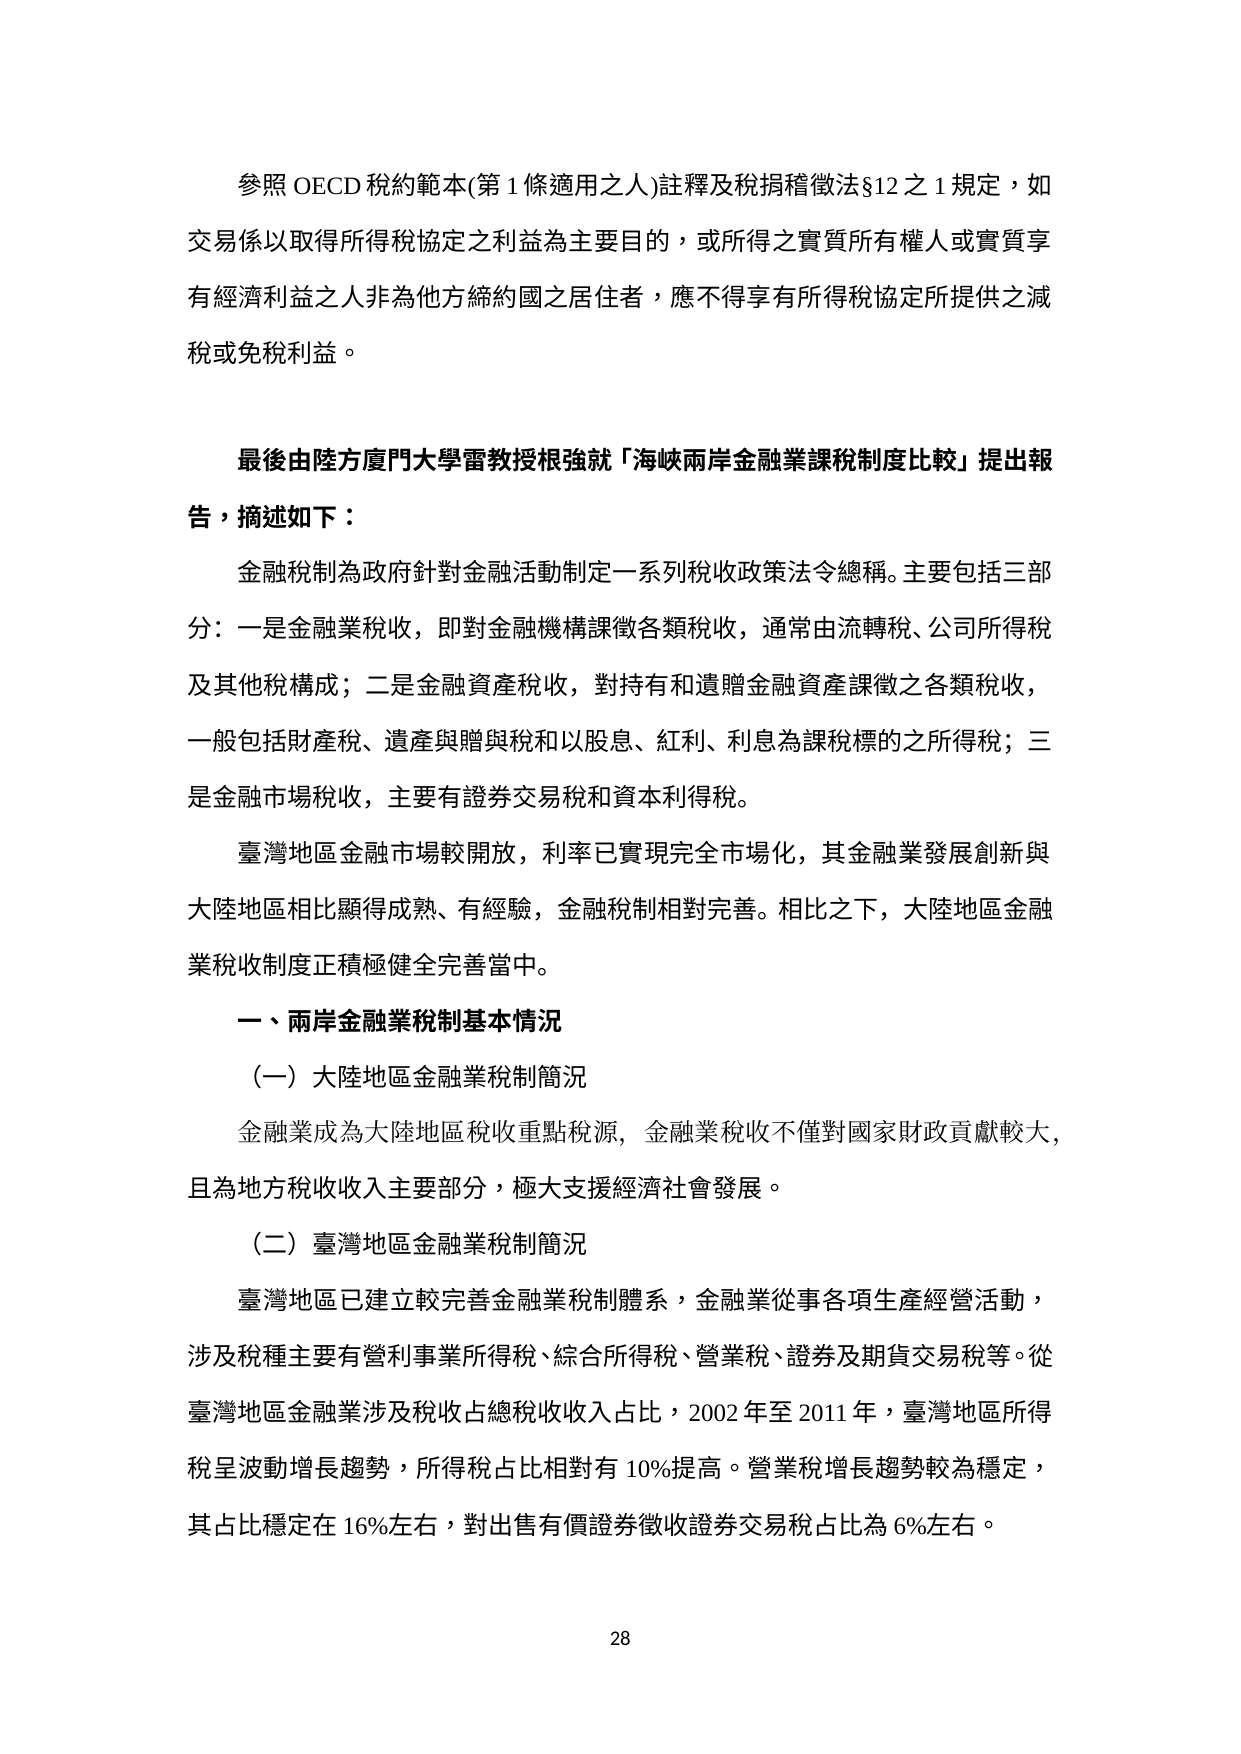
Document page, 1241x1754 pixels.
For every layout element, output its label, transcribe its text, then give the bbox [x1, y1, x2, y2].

text （二）臺灣地區金融業稅制簡況 [187, 1224, 1053, 1261]
text 參照OECD稅約範本(第1條適用之人)註釋及稅捐稽徵法§12之1規定，如交易係以取得所得稅協定之利益為主要目的，或所得之實質所有權人或實質享有經濟利益之人非為他方締約國之居住者，應不得享有所得稅協定所提供之減稅或免稅利益。 [187, 164, 1053, 371]
text （一）大陸地區金融業稅制簡況 [187, 1056, 1053, 1094]
text 臺灣地區金融市場較開放，利率已實現完全市場化，其金融業發展創新與大陸地區相比顯得成熟、有經驗，金融稅制相對完善。相比之下，大陸地區金融業稅收制度正積極健全完善當中。 [187, 833, 1053, 983]
text 臺灣地區已建立較完善金融業稅制體系，金融業從事各項生產經營活動，涉及稅種主要有營利事業所得稅、綜合所得稅、營業稅、證券及期貨交易稅等。從臺灣地區金融業涉及稅收占總稅收收入占比，2002年至2011年，臺灣地區所得稅呈波動增長趨勢，所得稅占比相對有10%提高。營業稅增長趨勢較為穩定，其占比穩定在16%左右，對出售有價證券徵收證券交易稅占比為6%左右。 [187, 1279, 1053, 1542]
text 金融稅制為政府針對金融活動制定一系列稅收政策法令總稱。主要包括三部分：一是金融業稅收，即對金融機構課徵各類稅收，通常由流轉稅、公司所得稅及其他稅構成；二是金融資產稅收，對持有和遺贈金融資產課徵之各類稅收，一般包括財產稅、遺產與贈與稅和以股息、紅利、利息為課稅標的之所得稅；三是金融市場稅收，主要有證券交易稅和資本利得稅。 [187, 552, 1053, 814]
text 最後由陸方廈門大學雷教授根強就「海峽兩岸金融業課稅制度比較」提出報告，摘述如下： [187, 440, 1053, 534]
text 金融業成為大陸地區稅收重點稅源，金融業稅收不僅對國家財政貢獻較大，且為地方稅收收入主要部分，極大支援經濟社會發展。 [187, 1112, 1053, 1206]
text 一、兩岸金融業稅制基本情況 [187, 1001, 1053, 1038]
